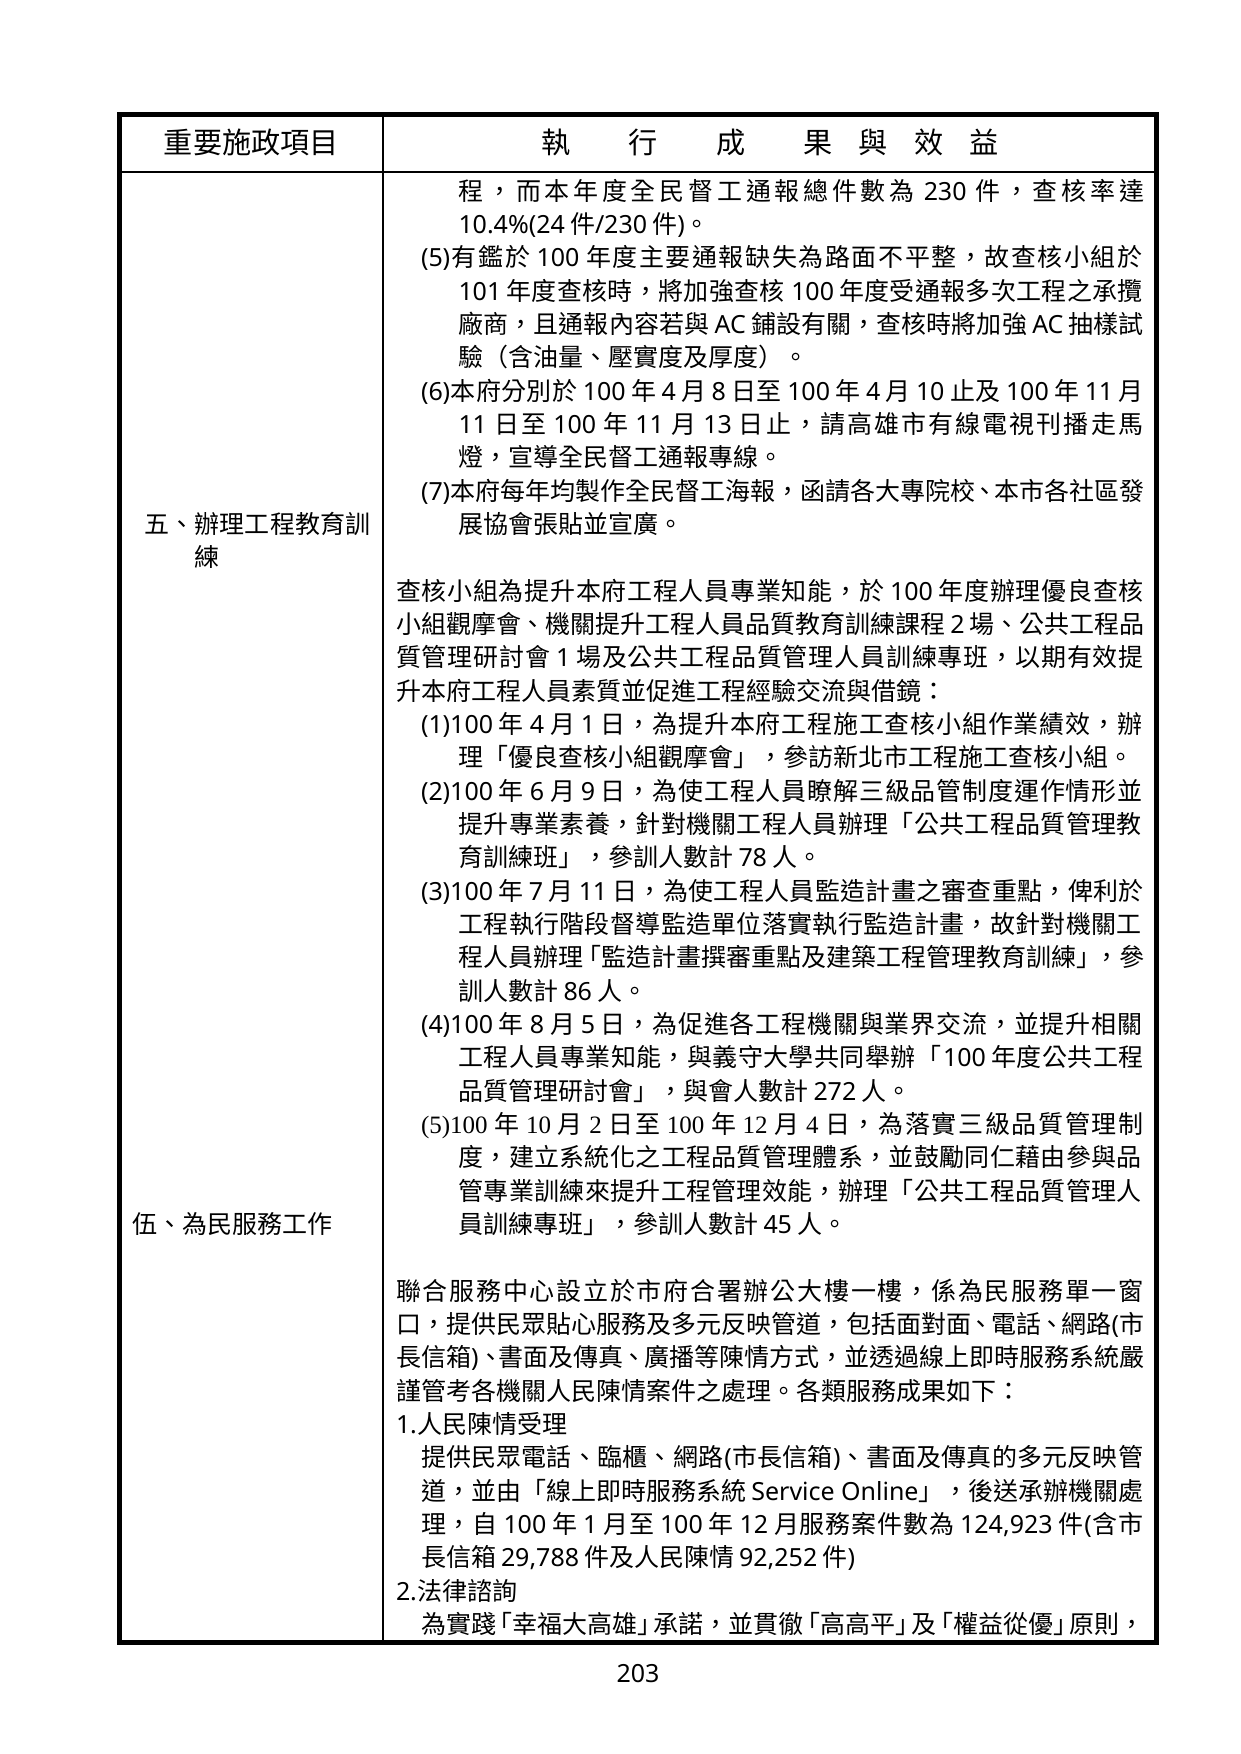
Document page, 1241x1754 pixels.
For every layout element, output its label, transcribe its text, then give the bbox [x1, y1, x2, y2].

table_header 重要施政項目 [122, 117, 382, 171]
table_cell 五、辦理工程教育訓練 伍、為民服務工作 [122, 173, 382, 1640]
table_cell 程，而本年度全民督工通報總件數為230件，查核率達10.4%(24件/230件)。 (5)有鑑於100年度主要通報缺失為路面不平整，故查核小組於101年度查核時，將加強查核100年度受通報多次工程之承攬廠商，且通報內容若與AC鋪設有關，查核時將加強AC抽樣試驗（含油量、壓實度及厚度）。 (6)本府分別於100年4月8日至100年4月10止及100年11月11日至100年11月13日止，請高雄市有線電視刊播走馬燈，宣導全民督工通報專線。 (7)本府每年均製作全民督工海報，函請各大專院校、本市各社區發展協會張貼並宣廣。 查核小組為提升本府工程人員專業知能，於100年度辦理優良查核小組觀摩會、機關提升工程人員品質教育訓練課程2場、公共工程品質管理研討會1場及公共工程品質管理人員訓練專班，以期有效提升本府工程人員素質並促進工程經驗交流與借鏡： (1)100年4月1日，為提升本府工程施工查核小組作業績效，辦理「優良查核小組觀摩會」，參訪新北市工程施工查核小組。 (2)100年6月9日，為使工程人員瞭解三級品管制度運作情形並提升專業素養，針對機關工程人員辦理「公共工程品質管理教育訓練班」，參訓人數計78人。 (3)100年7月11日，為使工程人員監造計畫之審查重點，俾利於工程執行階段督導監造單位落實執行監造計畫，故針對機關工程人員辦理「監造計畫撰審重點及建築工程管理教育訓練」，參訓人數計86人。 (4)100年8月5日，為促進各工程機關與業界交流，並提升相關工程人員專業知能，與義守大學共同舉辦「100年度公共工程品質管理研討會」，與會人數計272人。 (5)100年10月2日至100年12月4日，為落實三級品質管理制度，建立系統化之工程品質管理體系，並鼓勵同仁藉由參與品管專業訓練來提升工程管理效能，辦理「公共工程品質管理人員訓練專班」，參訓人數計45人。 聯合服務中心設立於市府合署辦公大樓一樓，係為民服務單一窗口，提供民眾貼心服務及多元反映管道，包括面對面、電話、網路(市長信箱)、書面及傳真、廣播等陳情方式，並透過線上即時服務系統嚴謹管考各機關人民陳情案件之處理。各類服務成果如下： 1.人民陳情受理 提供民眾電話、臨櫃、網路(市長信箱)、書面及傳真的多元反映管道，並由「線上即時服務系統Service Online」，後送承辦機關處理，自100年1月至100年12月服務案件數為124,923件(含市長信箱29,788件及人民陳情92,252件) 2.法律諮詢 為實踐「幸福大高雄」承諾，並貫徹「高高平」及「權益從優」原則， [384, 173, 1154, 1640]
table_header 執 行 成 果 與 效 益 [384, 117, 1154, 171]
